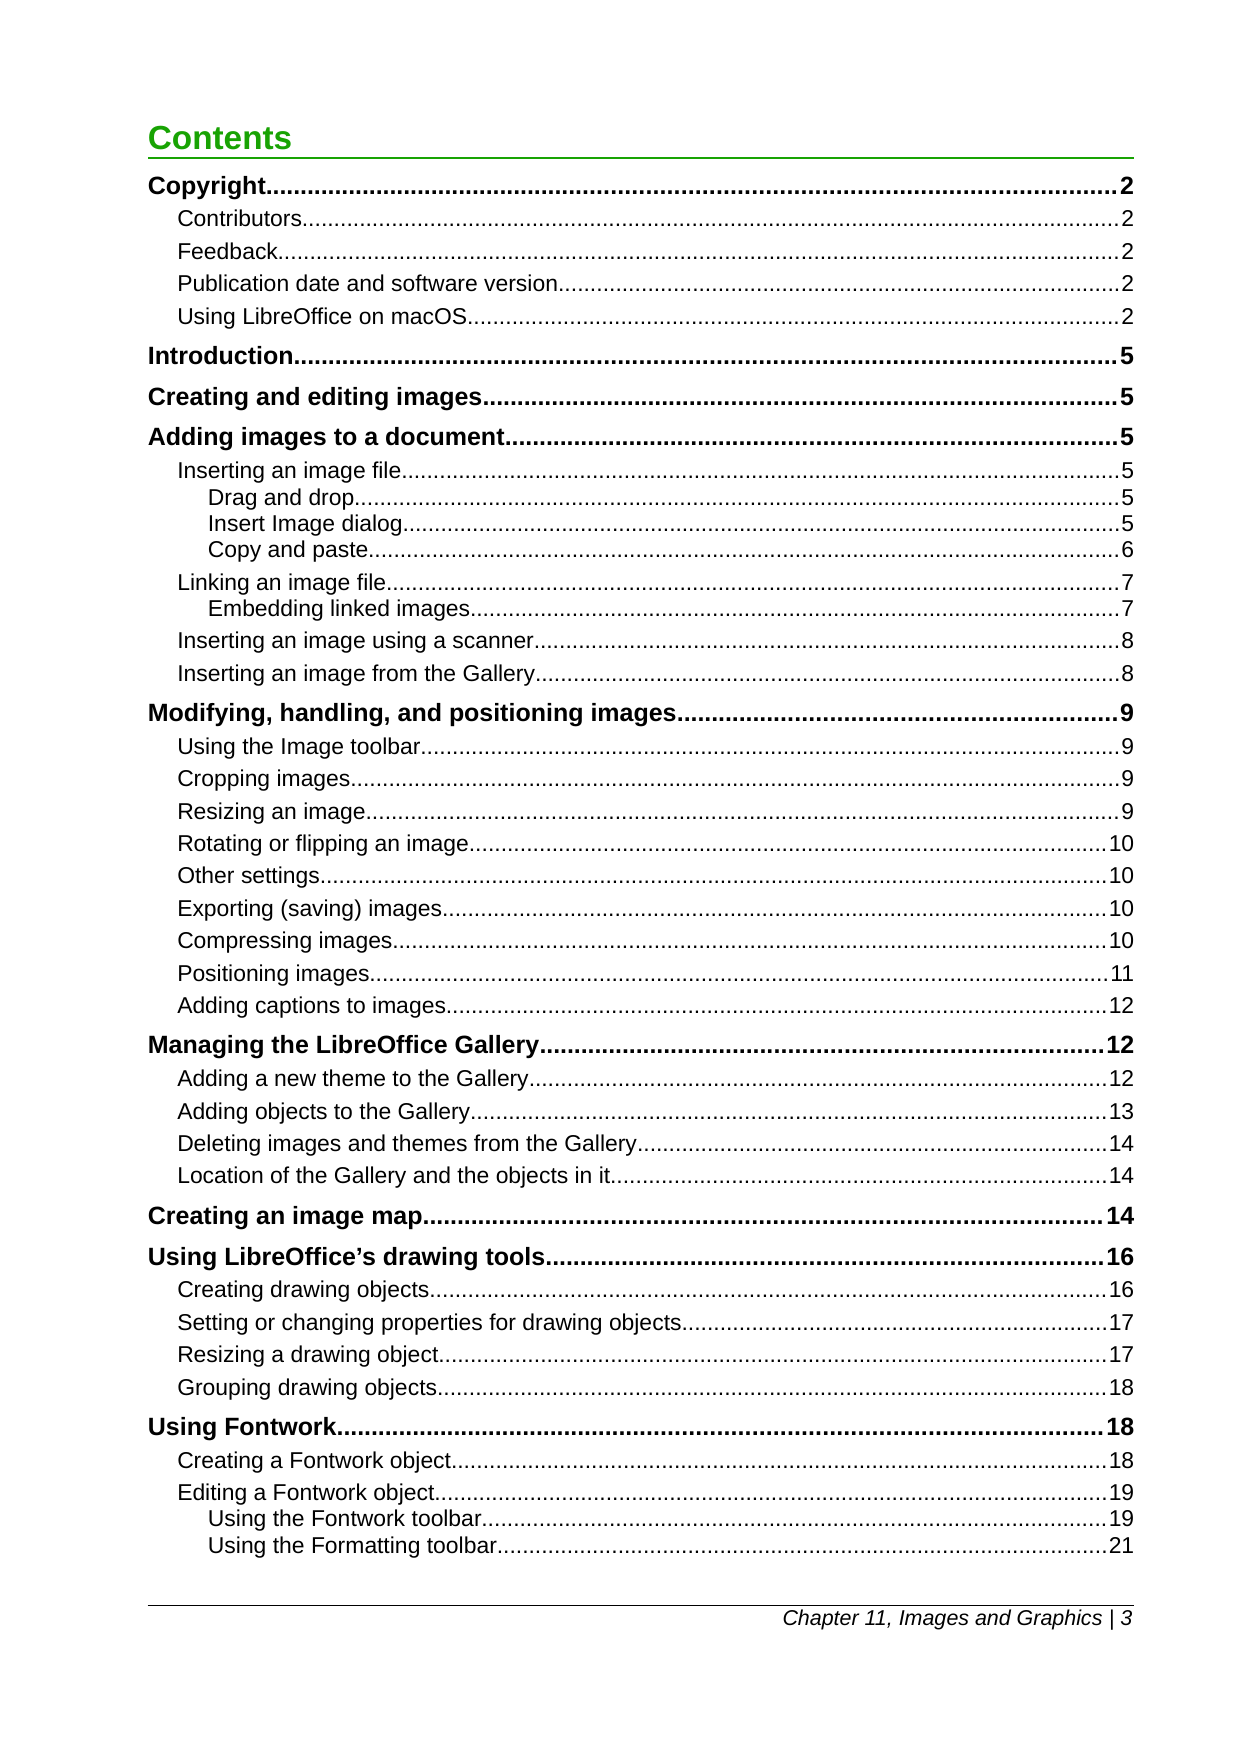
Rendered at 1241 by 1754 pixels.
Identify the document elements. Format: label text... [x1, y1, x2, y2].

text Resizing a drawing object 17 [177, 1341, 1134, 1367]
text Cropping images 9 [177, 765, 1134, 792]
text Editing a Fontwork object 19 [177, 1479, 1134, 1505]
text Adding images to a document 5 [148, 422, 1134, 451]
text Grouping drawing objects 18 [177, 1373, 1134, 1400]
text Adding objects to the Gallery 13 [177, 1098, 1134, 1124]
text Deleting images and themes from the Gallery 14 [177, 1130, 1134, 1156]
text Other settings 10 [177, 862, 1134, 889]
text Inserting an image file 5 [177, 457, 1134, 483]
text Compressing images 10 [177, 927, 1134, 954]
subtitle Contents [148, 118, 1134, 157]
text Copyright 2 [148, 171, 1134, 199]
text Copy and paste 6 [208, 536, 1134, 563]
text Embedding linked images 7 [208, 595, 1134, 621]
text Adding a new theme to the Gallery 12 [177, 1065, 1134, 1092]
text Location of the Gallery and the objects in it 14 [177, 1162, 1134, 1189]
text Creating an image map 14 [148, 1201, 1134, 1229]
text Inserting an image using a scanner 8 [177, 627, 1134, 654]
text Linking an image file 7 [177, 569, 1134, 595]
text Exporting (saving) images 10 [177, 895, 1134, 921]
text Using Fontwork 18 [148, 1412, 1134, 1441]
text Resizing an image 9 [177, 798, 1134, 824]
text Publication date and software version 2 [177, 270, 1134, 297]
text Setting or changing properties for drawing objects 17 [177, 1309, 1134, 1335]
text Modifying, handling, and positioning images 9 [148, 698, 1134, 727]
text Using the Fontwork toolbar 19 [208, 1505, 1134, 1532]
text Contributors 2 [177, 205, 1134, 232]
text Inserting an image from the Gallery 8 [177, 660, 1134, 686]
text Creating a Fontwork object 18 [177, 1447, 1134, 1473]
text Introduction 5 [148, 341, 1134, 370]
text Using LibreOffice on macOS 2 [177, 303, 1134, 329]
text Using the Image toolbar 9 [177, 733, 1134, 759]
text Drag and drop 5 [208, 483, 1134, 510]
text Adding captions to images 12 [177, 992, 1134, 1018]
text Feedback 2 [177, 238, 1134, 264]
text Using the Formatting toolbar 21 [208, 1532, 1134, 1558]
text Positioning images 11 [177, 960, 1134, 986]
text Creating drawing objects 16 [177, 1276, 1134, 1303]
text Insert Image dialog 5 [208, 510, 1134, 536]
text Using LibreOffice’s drawing tools 16 [148, 1241, 1134, 1270]
text Rotating or flipping an image 10 [177, 830, 1134, 856]
text Creating and editing images 5 [148, 382, 1134, 410]
text Managing the LibreOffice Gallery 12 [148, 1030, 1134, 1059]
